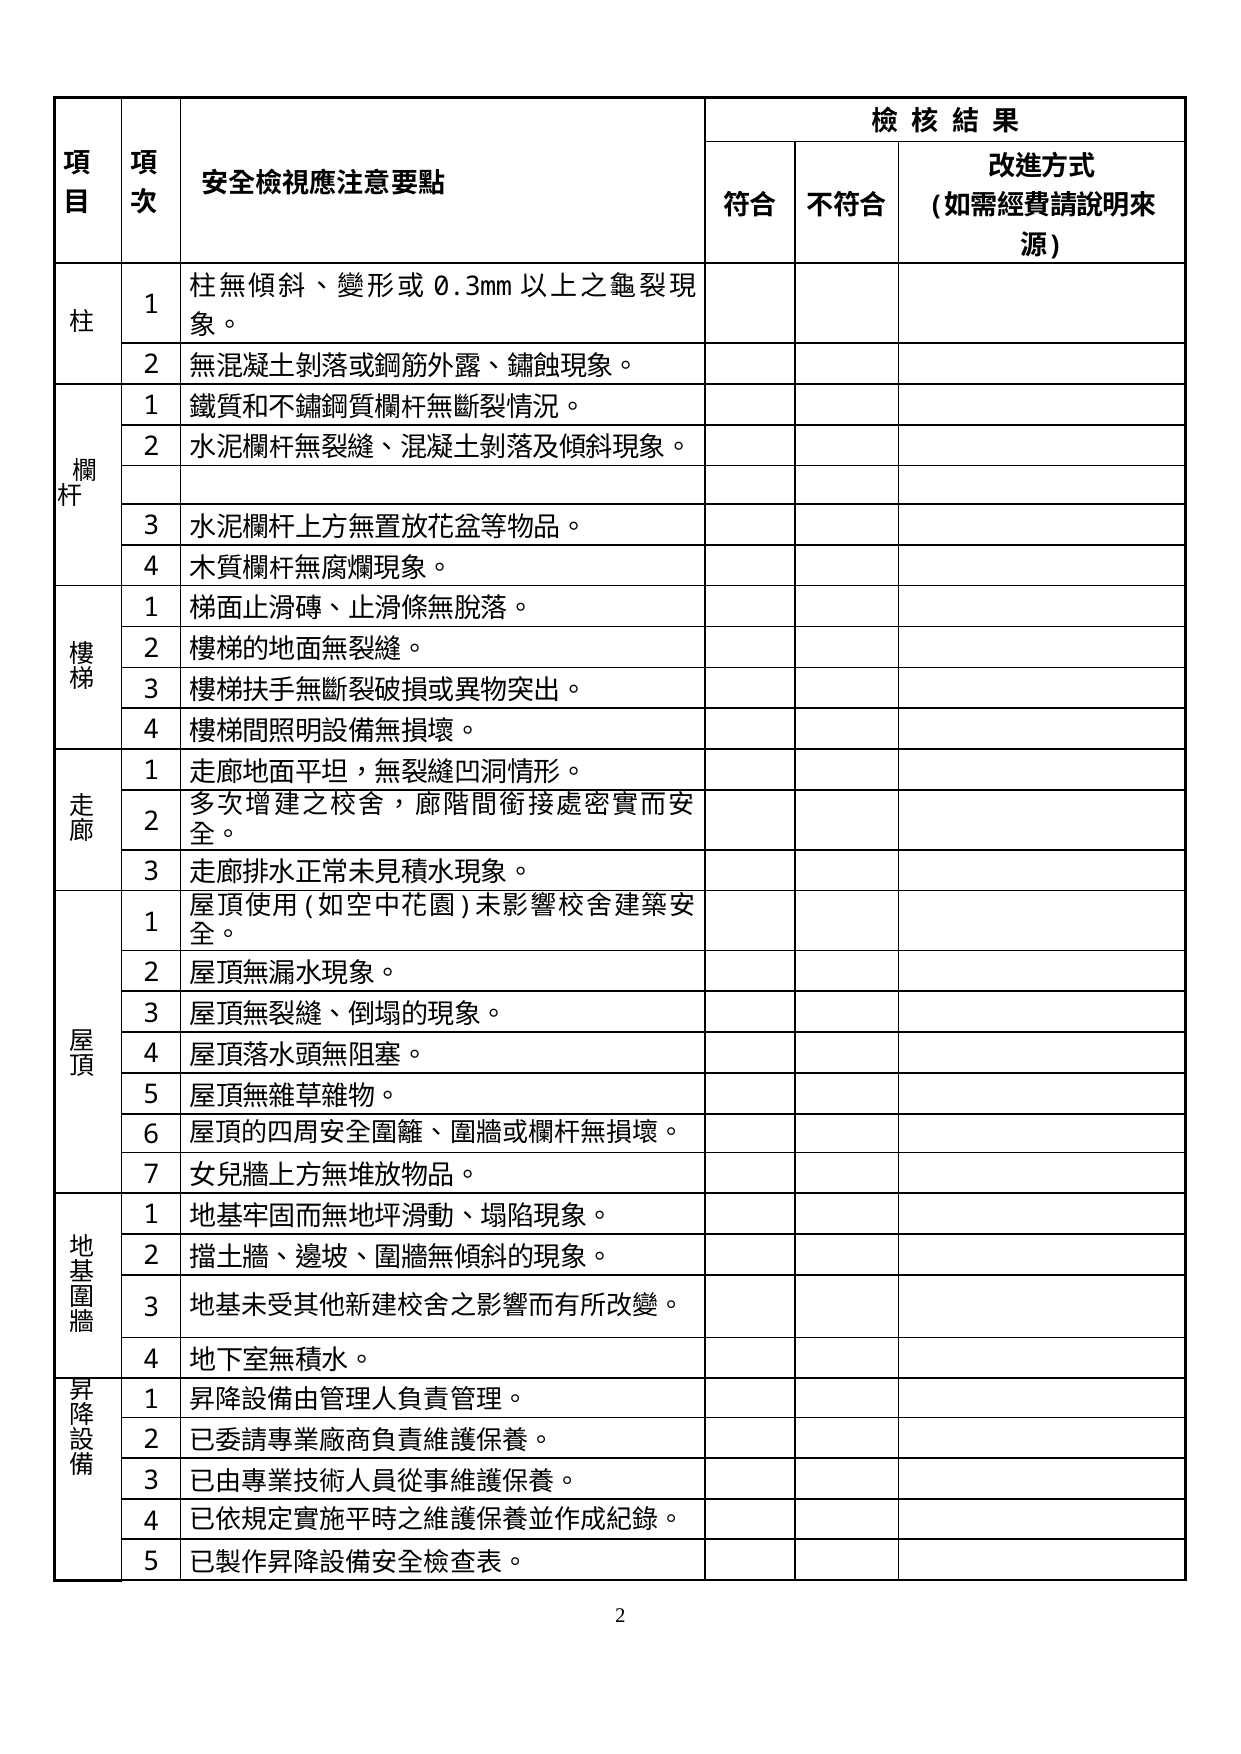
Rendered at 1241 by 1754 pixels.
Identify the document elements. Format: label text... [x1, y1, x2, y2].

table_cell [796, 1115, 898, 1151]
table_cell 地下室無積水。 [181, 1338, 704, 1377]
table_cell 樓梯間照明設備無損壞。 [181, 709, 704, 748]
table_cell 已依規定實施平時之維護保養並作成紀錄。 [181, 1500, 704, 1538]
table_cell 1 [122, 1379, 180, 1416]
table_cell 欄杆 [56, 385, 121, 585]
table_cell 2 [122, 1418, 180, 1457]
table_cell [899, 1194, 1184, 1233]
table_cell [899, 1500, 1184, 1538]
table_cell 柱無傾斜、變形或0.3mm以上之龜裂現象。 [181, 264, 704, 342]
table_cell [899, 466, 1184, 503]
table_cell 地基圍牆 [56, 1194, 121, 1377]
table_cell [796, 791, 898, 849]
table_cell [899, 992, 1184, 1031]
table_cell 木質欄杆無腐爛現象。 [181, 546, 704, 585]
table_cell [796, 1540, 898, 1579]
table_cell [706, 627, 794, 666]
table_cell [796, 586, 898, 626]
table_cell 鐵質和不鏽鋼質欄杆無斷裂情況。 [181, 385, 704, 424]
table_cell [706, 546, 794, 585]
table_cell [706, 264, 794, 342]
table_cell [181, 466, 704, 503]
table_cell [706, 1540, 794, 1579]
table_cell 樓梯扶手無斷裂破損或異物突出。 [181, 668, 704, 707]
table_cell 已委請專業廠商負責維護保養。 [181, 1418, 704, 1457]
table_cell 5 [122, 1074, 180, 1113]
table_cell 多次增建之校舍，廊階間銜接處密實而安全。 [181, 791, 704, 849]
table_cell [899, 851, 1184, 890]
table_cell [706, 1115, 794, 1151]
table_cell 1 [122, 1194, 180, 1233]
table_cell 無混凝土剝落或鋼筋外露、鏽蝕現象。 [181, 344, 704, 383]
table_header 檢 核 結 果 [706, 99, 1184, 141]
table_cell [706, 791, 794, 849]
table_cell [899, 1235, 1184, 1274]
table_cell 4 [122, 1033, 180, 1072]
table_cell [706, 344, 794, 383]
table_cell 3 [122, 992, 180, 1031]
table_cell 梯面止滑磚、止滑條無脫落。 [181, 586, 704, 626]
table_cell [706, 1379, 794, 1416]
table_cell 屋頂無漏水現象。 [181, 951, 704, 990]
table_cell [706, 1418, 794, 1457]
table_cell 2 [122, 627, 180, 666]
table_cell [706, 992, 794, 1031]
table_cell [796, 1235, 898, 1274]
table_cell [899, 1033, 1184, 1072]
table_cell [899, 1115, 1184, 1151]
table_cell [796, 1276, 898, 1336]
table_cell [796, 546, 898, 585]
table_cell [796, 627, 898, 666]
table_cell 已由專業技術人員從事維護保養。 [181, 1459, 704, 1498]
table_cell [706, 1235, 794, 1274]
table_cell [796, 1153, 898, 1192]
table_cell 2 [122, 791, 180, 849]
table_cell 柱 [56, 264, 121, 383]
table_cell [899, 264, 1184, 342]
table_cell [706, 1074, 794, 1113]
table_cell 3 [122, 1459, 180, 1498]
table_cell [796, 891, 898, 949]
table_cell [706, 466, 794, 503]
table_cell [706, 951, 794, 990]
table_cell 2 [122, 1235, 180, 1274]
table_cell 6 [122, 1115, 180, 1151]
table_cell [796, 466, 898, 503]
table_cell 不符合 [796, 142, 898, 262]
table_cell [796, 851, 898, 890]
table_cell 3 [122, 1276, 180, 1336]
table_cell 3 [122, 668, 180, 707]
table_cell [796, 1418, 898, 1457]
table_cell 屋頂落水頭無阻塞。 [181, 1033, 704, 1072]
table_cell [796, 1379, 898, 1416]
table_cell [899, 1459, 1184, 1498]
table_cell 女兒牆上方無堆放物品。 [181, 1153, 704, 1192]
table_cell [899, 668, 1184, 707]
table_cell [706, 1500, 794, 1538]
table_cell [796, 344, 898, 383]
table_cell [899, 1418, 1184, 1457]
table_cell [899, 546, 1184, 585]
table_cell [899, 1276, 1184, 1336]
table_cell [706, 851, 794, 890]
table_cell 1 [122, 891, 180, 949]
table_cell 7 [122, 1153, 180, 1192]
table_header 安全檢視應注意要點 [181, 99, 704, 262]
table_cell [706, 709, 794, 748]
table_cell 昇降設備 [56, 1379, 121, 1579]
table_cell 地基未受其他新建校舍之影響而有所改變。 [181, 1276, 704, 1336]
table_cell [796, 668, 898, 707]
table_cell 2 [122, 951, 180, 990]
table_cell [122, 466, 180, 503]
table_cell [706, 385, 794, 424]
table_cell [796, 1500, 898, 1538]
table_cell [899, 505, 1184, 544]
table_cell [796, 709, 898, 748]
table_cell [706, 1194, 794, 1233]
table_cell 水泥欄杆上方無置放花盆等物品。 [181, 505, 704, 544]
table_cell [706, 1459, 794, 1498]
table_cell 屋 頂 [56, 891, 121, 1192]
table_cell [796, 426, 898, 465]
table_cell [706, 1153, 794, 1192]
table_cell [899, 750, 1184, 789]
table_cell [796, 1459, 898, 1498]
table_cell [706, 426, 794, 465]
table_cell 改進方式 (如需經費請說明來源) [899, 142, 1184, 262]
table_cell 擋土牆、邊坡、圍牆無傾斜的現象。 [181, 1235, 704, 1274]
table_cell [899, 426, 1184, 465]
table_cell [899, 1153, 1184, 1192]
table_cell 走廊 [56, 750, 121, 890]
table_cell 1 [122, 750, 180, 789]
table_cell [796, 505, 898, 544]
table_header 項目 [56, 99, 121, 262]
table_cell [899, 1540, 1184, 1579]
table_cell [706, 750, 794, 789]
table_cell 4 [122, 1338, 180, 1377]
table_cell [706, 1276, 794, 1336]
table_cell 1 [122, 586, 180, 626]
table_cell [796, 750, 898, 789]
table_cell 1 [122, 385, 180, 424]
table_cell [899, 891, 1184, 949]
table_cell 樓梯 [56, 586, 121, 748]
table_cell [706, 505, 794, 544]
table_cell [796, 1194, 898, 1233]
table_cell 4 [122, 546, 180, 585]
table_cell 3 [122, 505, 180, 544]
table_cell [899, 586, 1184, 626]
table_cell [899, 627, 1184, 666]
table_cell 1 [122, 264, 180, 342]
table_cell [706, 1033, 794, 1072]
table_cell [796, 385, 898, 424]
table_cell [899, 709, 1184, 748]
table_cell [899, 1379, 1184, 1416]
table_cell 屋頂無雜草雜物。 [181, 1074, 704, 1113]
table_cell 符合 [706, 142, 794, 262]
table_cell [796, 992, 898, 1031]
table_cell 水泥欄杆無裂縫、混凝土剝落及傾斜現象。 [181, 426, 704, 465]
table_cell [796, 264, 898, 342]
table_cell 屋頂無裂縫、倒塌的現象。 [181, 992, 704, 1031]
table_cell 走廊地面平坦，無裂縫凹洞情形。 [181, 750, 704, 789]
table_cell [796, 951, 898, 990]
table_cell 4 [122, 709, 180, 748]
table_cell 地基牢固而無地坪滑動、塌陷現象。 [181, 1194, 704, 1233]
table_cell [706, 891, 794, 949]
table_cell [899, 951, 1184, 990]
table_cell 2 [122, 426, 180, 465]
table_cell [899, 791, 1184, 849]
table_cell [706, 668, 794, 707]
table_cell [899, 1338, 1184, 1377]
table_cell 昇降設備由管理人負責管理。 [181, 1379, 704, 1416]
table_cell [796, 1074, 898, 1113]
table_cell 5 [122, 1540, 180, 1579]
table_cell [899, 385, 1184, 424]
table_cell 屋頂的四周安全圍籬、圍牆或欄杆無損壞。 [181, 1115, 704, 1151]
table_cell 走廊排水正常未見積水現象。 [181, 851, 704, 890]
table_cell [899, 344, 1184, 383]
table_cell [706, 586, 794, 626]
table_header 項次 [122, 99, 180, 262]
table_cell [796, 1033, 898, 1072]
table_cell 4 [122, 1500, 180, 1538]
table_cell 樓梯的地面無裂縫。 [181, 627, 704, 666]
table_cell 2 [122, 344, 180, 383]
table_cell [899, 1074, 1184, 1113]
table_cell [706, 1338, 794, 1377]
table_cell 屋頂使用(如空中花園)未影響校舍建築安全。 [181, 891, 704, 949]
table_cell [796, 1338, 898, 1377]
table_cell 已製作昇降設備安全檢查表。 [181, 1540, 704, 1579]
table_cell 3 [122, 851, 180, 890]
